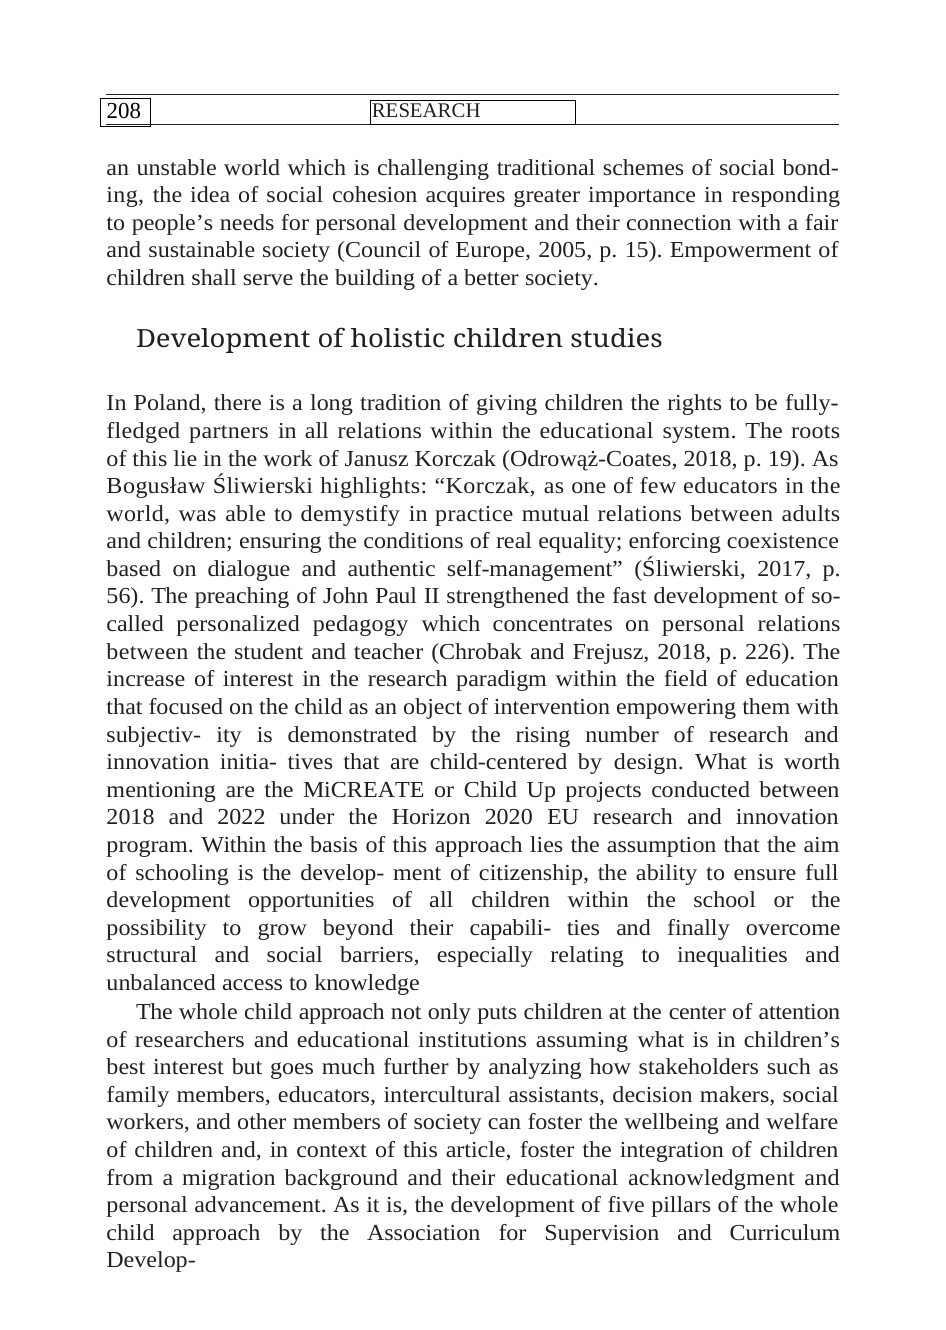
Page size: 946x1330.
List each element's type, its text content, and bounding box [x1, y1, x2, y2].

text In Poland, there is a long tradition of giving children the rights to be fully- fledged partners in all relations within the educational system. The roots of this lie in the work of Janusz Korczak (Odrowąż-Coates, 2018, p. 19). As Bogusław Śliwierski highlights: “Korczak, as one of few educators in the world, was able to demystify in practice mutual relations between adults and children; ensuring the conditions of real equality; enforcing coexistence based on dialogue and authentic self-management” (Śliwierski, 2017, p. 56). The preaching of John Paul II strengthened the fast development of so-called personalized pedagogy which concentrates on personal relations between the student and teacher (Chrobak and Frejusz, 2018, p. 226). The increase of interest in the research paradigm within the field of education that focused on the child as an object of intervention empowering them with subjectiv- ity is demonstrated by the rising number of research and innovation initia- tives that are child-centered by design. What is worth mentioning are the MiCREATE or Child Up projects conducted between 2018 and 2022 under the Horizon 2020 EU research and innovation program. Within the basis of this approach lies the assumption that the aim of schooling is the develop- ment of citizenship, the ability to ensure full development opportunities of all children within the school or the possibility to grow beyond their capabili- ties and finally overcome structural and social barriers, especially relating to inequalities and unbalanced access to knowledge [106, 389, 840, 995]
subtitle Development of holistic children studies [136, 321, 852, 354]
text The whole child approach not only puts children at the center of attention of researchers and educational institutions assuming what is in children’s best interest but goes much further by analyzing how stakeholders such as family members, educators, intercultural assistants, decision makers, social workers, and other members of society can foster the wellbeing and welfare of children and, in context of this article, foster the integration of children from a migration background and their educational acknowledgment and personal advancement. As it is, the development of five pillars of the whole child approach by the Association for Supervision and Curriculum Develop- [106, 998, 840, 1273]
text an unstable world which is challenging traditional schemes of social bond- ing, the idea of social cohesion acquires greater importance in responding to people’s needs for personal development and their connection with a fair and sustainable society (Council of Europe, 2005, p. 15). Empowerment of children shall serve the building of a better society. [106, 154, 840, 290]
